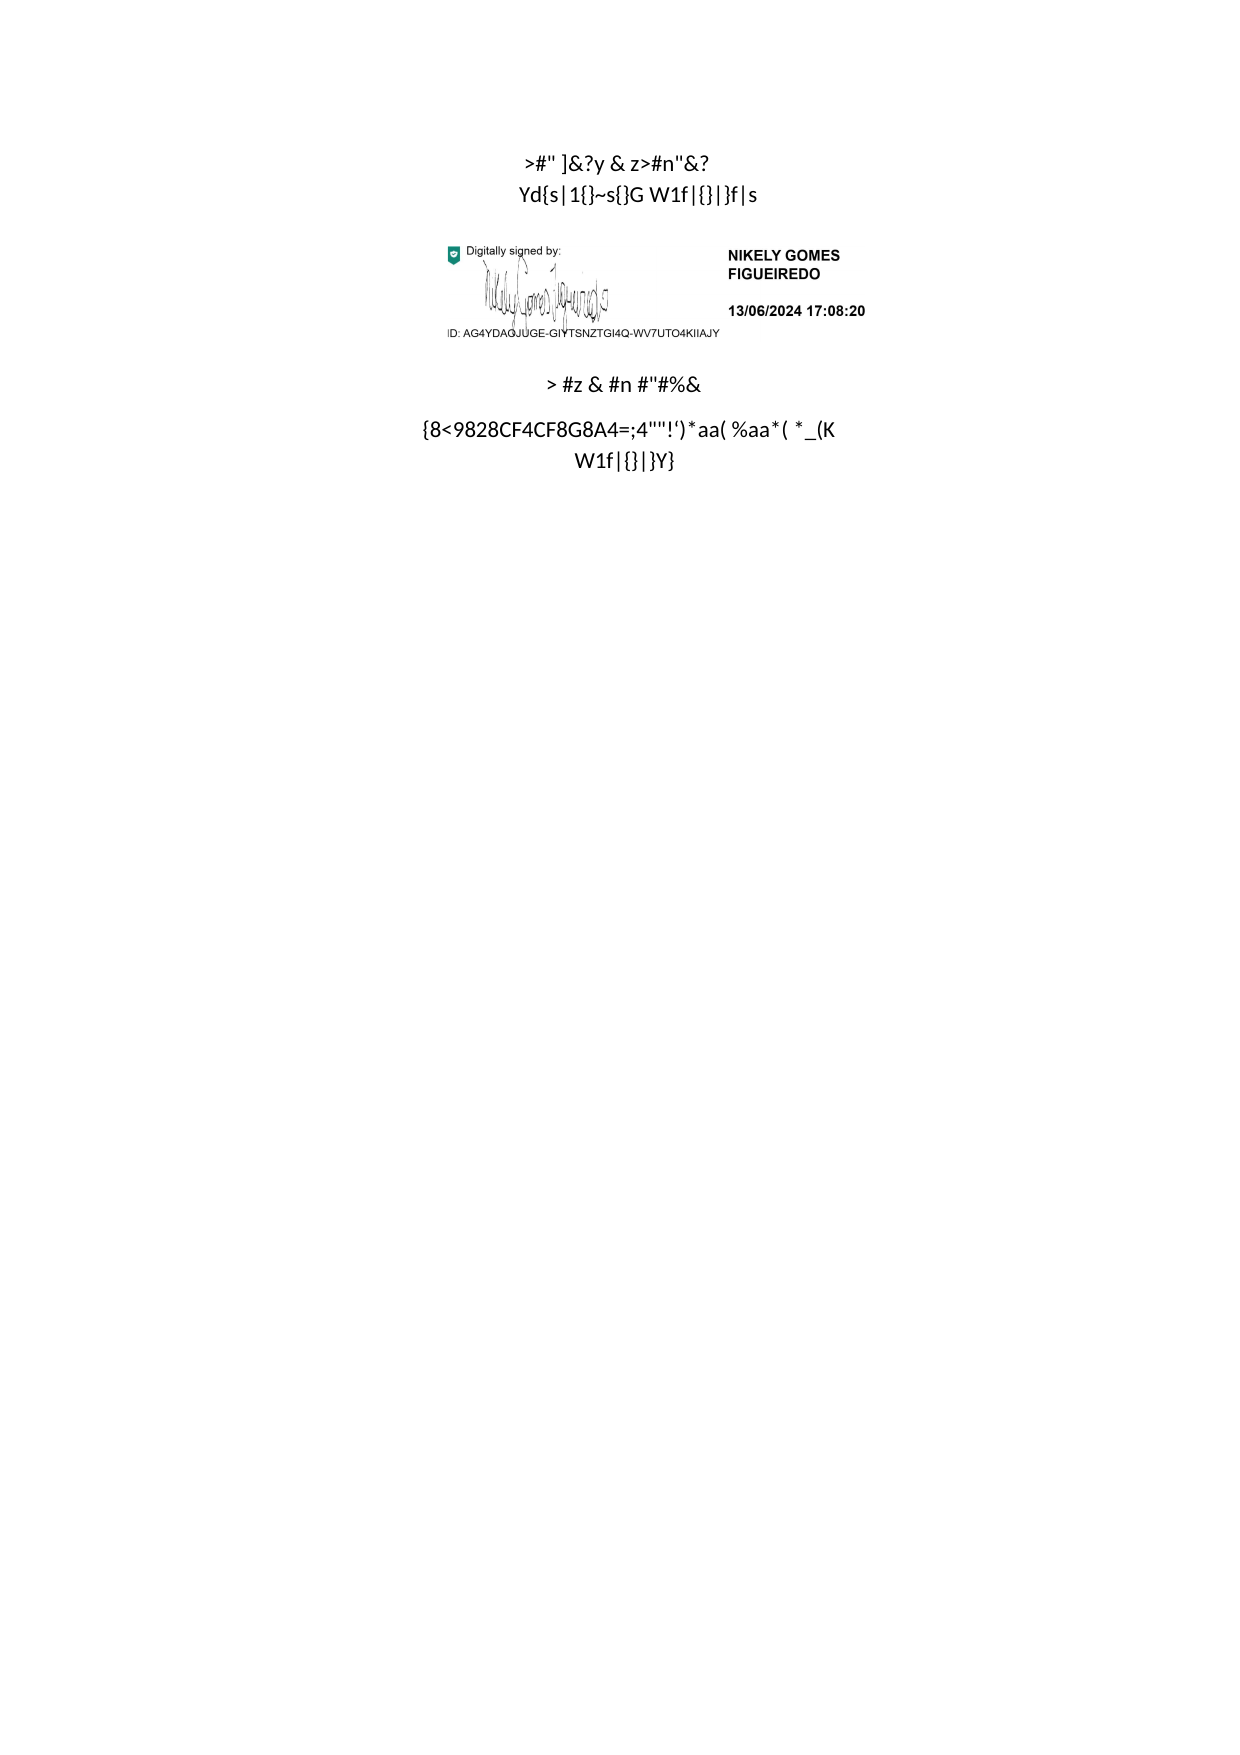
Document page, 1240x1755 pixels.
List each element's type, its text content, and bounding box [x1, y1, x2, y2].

text {8<9828CF4CF8G8A4=;4""!‘)*aa( %aa*( *_(K [181, 415, 1077, 443]
text Yd{s|1{}~s{}G W1f|{}|}f|s [519, 180, 911, 208]
text > #z & #n #"#%& [181, 370, 1065, 398]
text >#" ]&?y & z>#n"&? [181, 149, 1052, 177]
text W1f|{}|}Y} [181, 446, 1067, 474]
